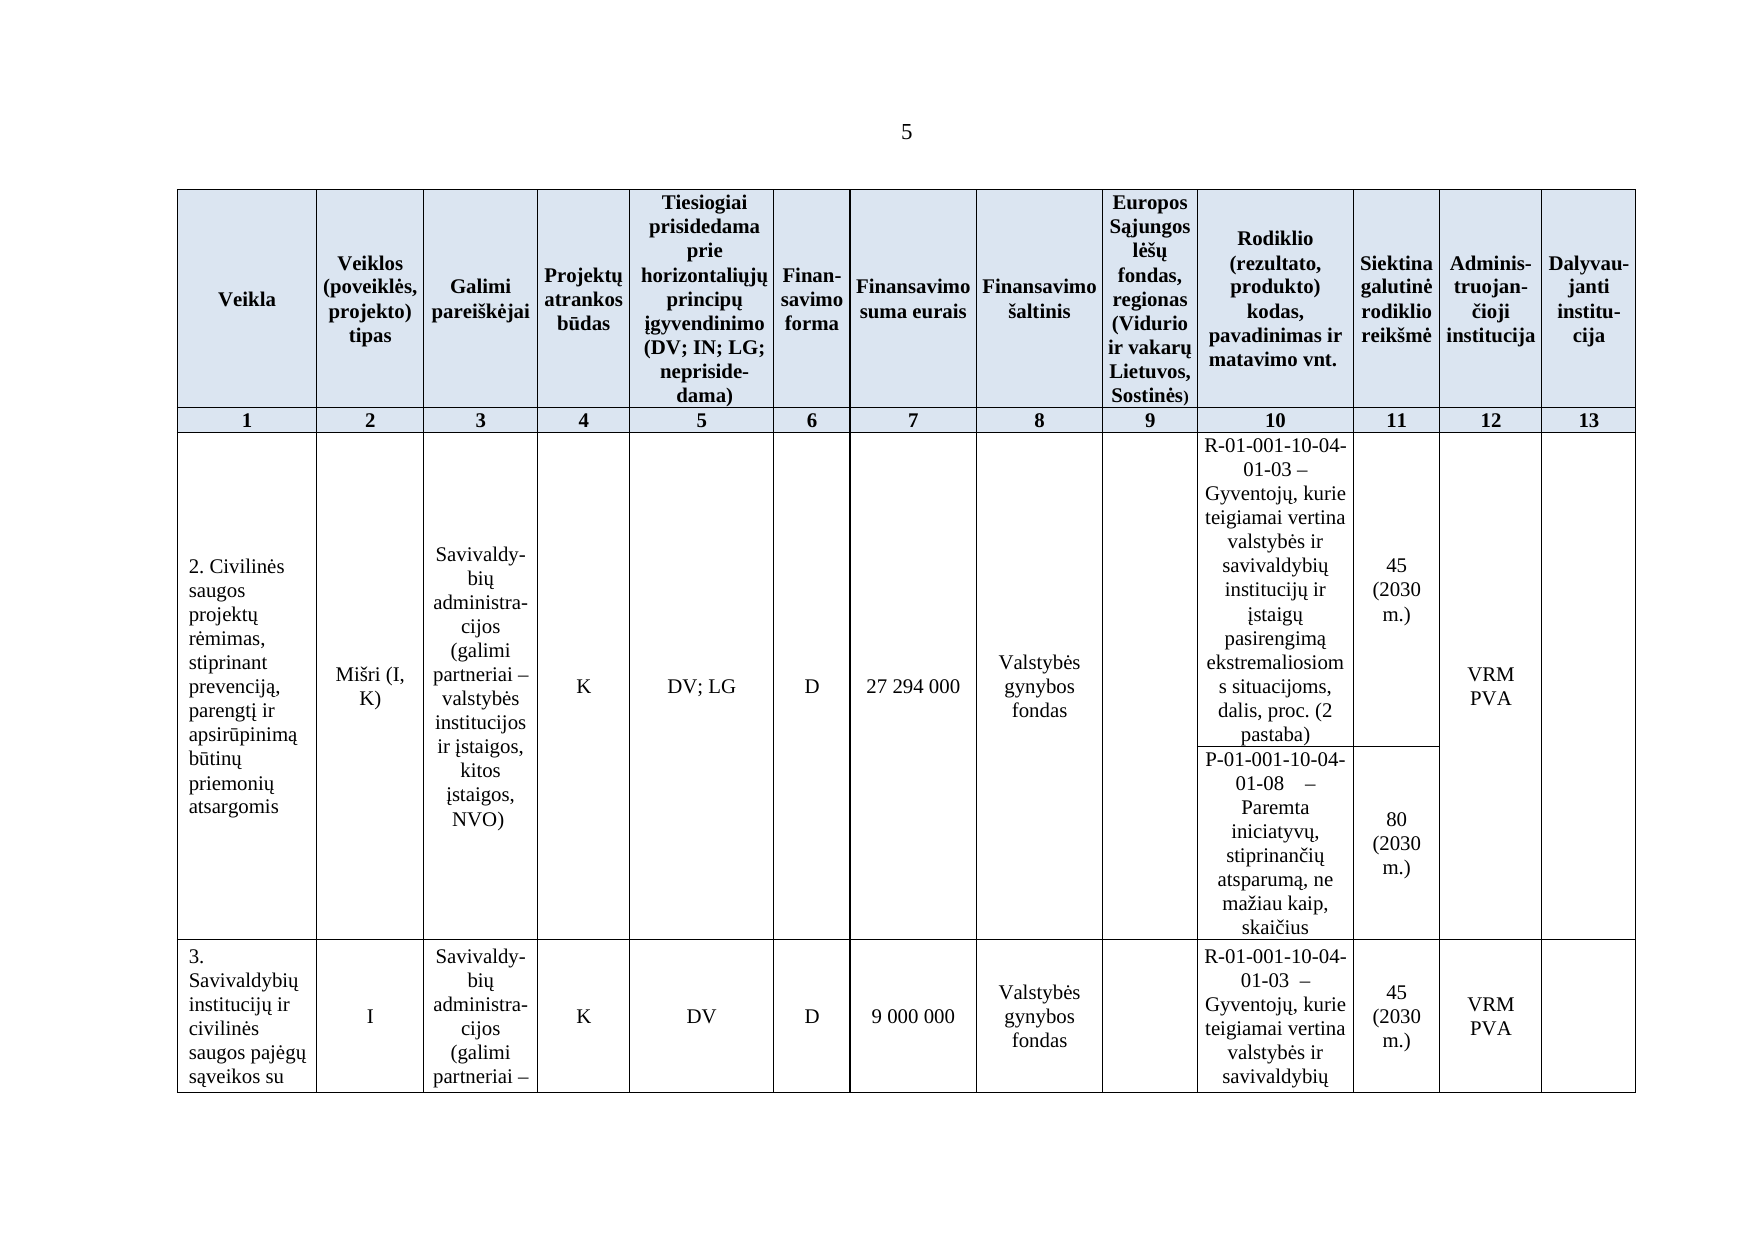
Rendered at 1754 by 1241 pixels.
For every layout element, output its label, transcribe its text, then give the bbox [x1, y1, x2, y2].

table_header Galimi pareiškėjai [424, 190, 537, 407]
table_cell [1103, 940, 1197, 1092]
table_cell VRM PVA [1440, 940, 1541, 1092]
table_cell 1 [178, 408, 316, 432]
table_cell Savivaldy-bių administra-cijos (galimi partneriai – valstybės institucijos ir įstaigos, kitos įstaigos, NVO) [424, 433, 537, 939]
table_cell 5 [630, 408, 773, 432]
table_cell Valstybės gynybos fondas [977, 433, 1102, 939]
table_header Finansavimo suma eurais [851, 190, 976, 407]
table_cell 45 (2030 m.) [1354, 940, 1439, 1092]
table_header Rodiklio (rezultato, produkto) kodas, pavadinimas ir matavimo vnt. [1198, 190, 1353, 407]
table_header Veikla [178, 190, 316, 407]
table_header Europos Sąjungos lėšų fondas, regionas (Vidurio ir vakarų Lietuvos, Sostinės) [1103, 190, 1197, 407]
table_cell I [317, 940, 423, 1092]
table_cell [1542, 940, 1635, 1092]
table_cell 7 [851, 408, 976, 432]
table_cell K [538, 940, 629, 1092]
table_cell R-01-001-10-04-01-03 – Gyventojų, kurie teigiamai vertina valstybės ir savivaldybių institucijų ir įstaigų pasirengimą ekstremaliosioms situacijoms, dalis, proc. (2 pastaba) [1198, 433, 1353, 746]
table_cell 80 (2030 m.) [1354, 747, 1439, 939]
table_cell 10 [1198, 408, 1353, 432]
table_cell 27 294 000 [851, 433, 976, 939]
table_cell 45 (2030 m.) [1354, 433, 1439, 746]
table_cell 6 [774, 408, 849, 432]
table_cell DV; LG [630, 433, 773, 939]
table_cell 12 [1440, 408, 1541, 432]
table_cell R-01-001-10-04-01-03 – Gyventojų, kurie teigiamai vertina valstybės ir savivaldybių [1198, 940, 1353, 1092]
table_cell [1542, 433, 1635, 939]
table_cell 8 [977, 408, 1102, 432]
table_header Adminis-truojan-čioji institucija [1440, 190, 1541, 407]
table_cell Savivaldy-bių administra-cijos (galimi partneriai – [424, 940, 537, 1092]
table_cell 9 [1103, 408, 1197, 432]
table_cell D [774, 940, 849, 1092]
table_header Siektina galutinė rodiklio reikšmė [1354, 190, 1439, 407]
table_cell 2. Civilinės saugos projektų rėmimas, stiprinant prevenciją, parengtį ir apsirūpinimą būtinų priemonių atsargomis [178, 433, 316, 939]
table_cell DV [630, 940, 773, 1092]
table_cell 2 [317, 408, 423, 432]
table_cell 13 [1542, 408, 1635, 432]
table_header Dalyvau-janti institu-cija [1542, 190, 1635, 407]
table_cell 11 [1354, 408, 1439, 432]
table_cell Valstybės gynybos fondas [977, 940, 1102, 1092]
table_header Tiesiogiai prisidedama prie horizontaliųjų principų įgyvendinimo (DV; IN; LG; nepriside-dama) [630, 190, 773, 407]
table_header Finansavimo šaltinis [977, 190, 1102, 407]
table_cell P-01-001-10-04-01-08 – Paremta iniciatyvų, stiprinančių atsparumą, ne mažiau kaip, skaičius [1198, 747, 1353, 939]
table_header Finan-savimo forma [774, 190, 849, 407]
table_cell 3 [424, 408, 537, 432]
table_cell VRM PVA [1440, 433, 1541, 939]
table_cell K [538, 433, 629, 939]
table_cell D [774, 433, 849, 939]
table_cell 3. Savivaldybių institucijų ir civilinės saugos pajėgų sąveikos su [178, 940, 316, 1092]
table_cell 9 000 000 [851, 940, 976, 1092]
table_cell 4 [538, 408, 629, 432]
table_cell [1103, 433, 1197, 939]
table_cell Mišri (I, K) [317, 433, 423, 939]
table_header Veiklos (poveiklės, projekto) tipas [317, 190, 423, 407]
table_header Projektų atrankos būdas [538, 190, 629, 407]
